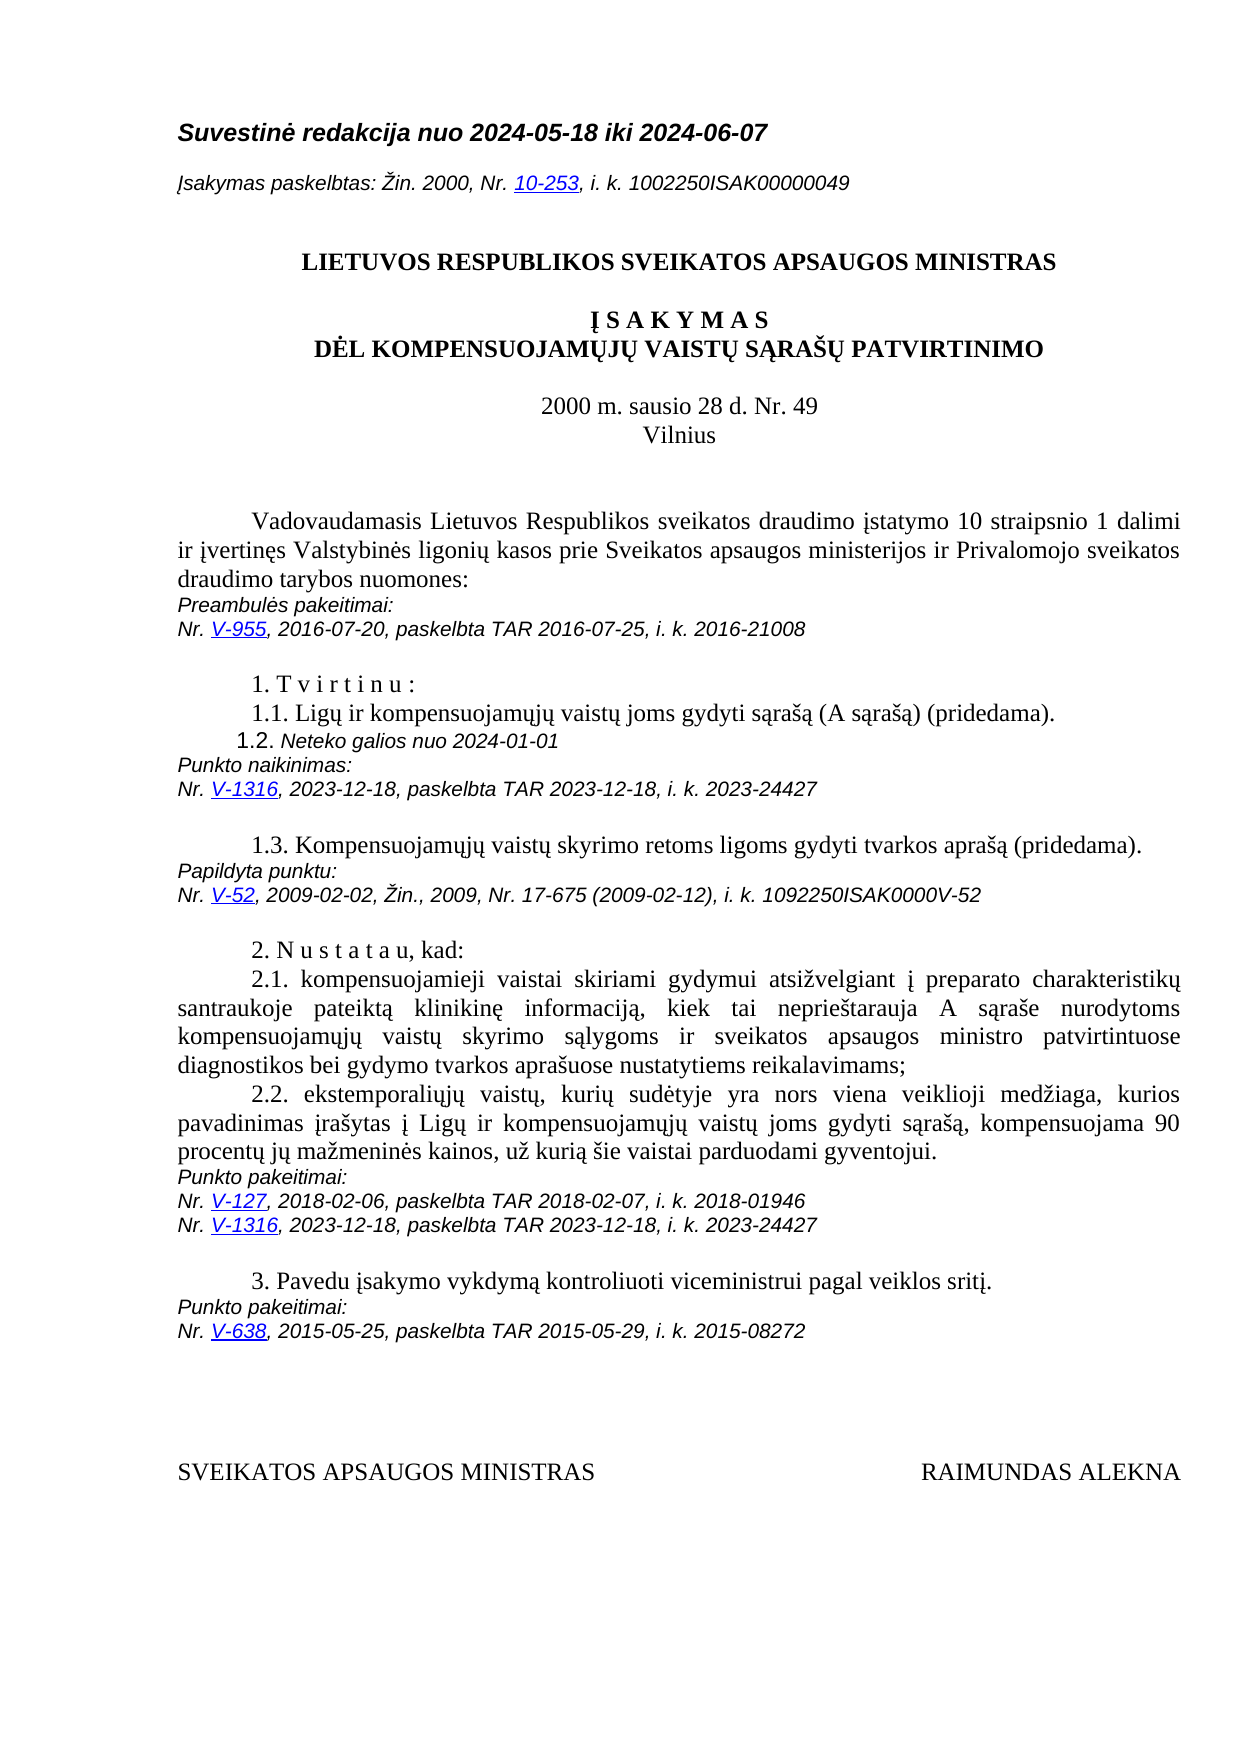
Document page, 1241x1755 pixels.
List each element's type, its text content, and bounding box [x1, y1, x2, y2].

text Nr. V-52, 2009-02-02, Žin., 2009, Nr. 17-675 (2009-02-12), i. k. 1092250ISAK0000V-52 [177, 882, 1181, 906]
text Papildyta punktu: [177, 858, 1181, 882]
text DĖL KOMPENSUOJAMŲJŲ VAISTŲ SĄRAŠŲ PATVIRTINIMO [177, 334, 1181, 362]
text 1.2. Neteko galios nuo 2024-01-01 [177, 727, 1181, 753]
text Į S A K Y M A S [177, 305, 1181, 334]
text 1.3. Kompensuojamųjų vaistų skyrimo retoms ligoms gydyti tvarkos aprašą (pridedama). [177, 830, 1181, 858]
text Nr. V-1316, 2023-12-18, paskelbta TAR 2023-12-18, i. k. 2023-24427 [177, 777, 1181, 801]
text Preambulės pakeitimai: [177, 592, 1181, 616]
text Nr. V-1316, 2023-12-18, paskelbta TAR 2023-12-18, i. k. 2023-24427 [177, 1213, 1181, 1237]
text 1.1. Ligų ir kompensuojamųjų vaistų joms gydyti sąrašą (A sąrašą) (pridedama). [177, 698, 1181, 727]
text Punkto naikinimas: [177, 753, 1181, 777]
text Punkto pakeitimai: [177, 1165, 1181, 1189]
text 2.2. ekstemporaliųjų vaistų, kurių sudėtyje yra nors viena veiklioji medžiaga, kurios pavadinimas įrašytas į Ligų ir kompensuojamųjų vaistų joms gydyti sąrašą, kompensuojama 90 procentų jų mažmeninės kainos, už kurią šie vaistai parduodami gyventojui. [177, 1079, 1181, 1165]
text Nr. V-955, 2016-07-20, paskelbta TAR 2016-07-25, i. k. 2016-21008 [177, 616, 1181, 640]
text 2. N u s t a t a u, kad: [177, 935, 1181, 964]
text Vilnius [177, 420, 1181, 449]
text Įsakymas paskelbtas: Žin. 2000, Nr. 10-253, i. k. 1002250ISAK00000049 [177, 171, 1181, 195]
text SVEIKATOS APSAUGOS MINISTRAS RAIMUNDAS ALEKNA [177, 1457, 1181, 1486]
text 2000 m. sausio 28 d. Nr. 49 [177, 391, 1181, 420]
text 2.1. kompensuojamieji vaistai skiriami gydymui atsižvelgiant į preparato charakteristikų santraukoje pateiktą klinikinę informaciją, kiek tai neprieštarauja A sąraše nurodytoms kompensuojamųjų vaistų skyrimo sąlygoms ir sveikatos apsaugos ministro patvirtintuose diagnostikos bei gydymo tvarkos aprašuose nustatytiems reikalavimams; [177, 964, 1181, 1079]
text Nr. V-638, 2015-05-25, paskelbta TAR 2015-05-29, i. k. 2015-08272 [177, 1318, 1181, 1342]
text Nr. V-127, 2018-02-06, paskelbta TAR 2018-02-07, i. k. 2018-01946 [177, 1189, 1181, 1213]
text Punkto pakeitimai: [177, 1294, 1181, 1318]
text Suvestinė redakcija nuo 2024-05-18 iki 2024-06-07 [177, 118, 1181, 147]
text 3. Pavedu įsakymo vykdymą kontroliuoti viceministrui pagal veiklos sritį. [251, 1266, 1181, 1294]
text 1. Tvirtinu: [177, 669, 1181, 698]
text LIETUVOS RESPUBLIKOS SVEIKATOS APSAUGOS MINISTRAS [177, 247, 1181, 276]
text Vadovaudamasis Lietuvos Respublikos sveikatos draudimo įstatymo 10 straipsnio 1 dalimi ir įvertinęs Valstybinės ligonių kasos prie Sveikatos apsaugos ministerijos ir Privalomojo sveikatos draudimo tarybos nuomones: [177, 506, 1181, 592]
